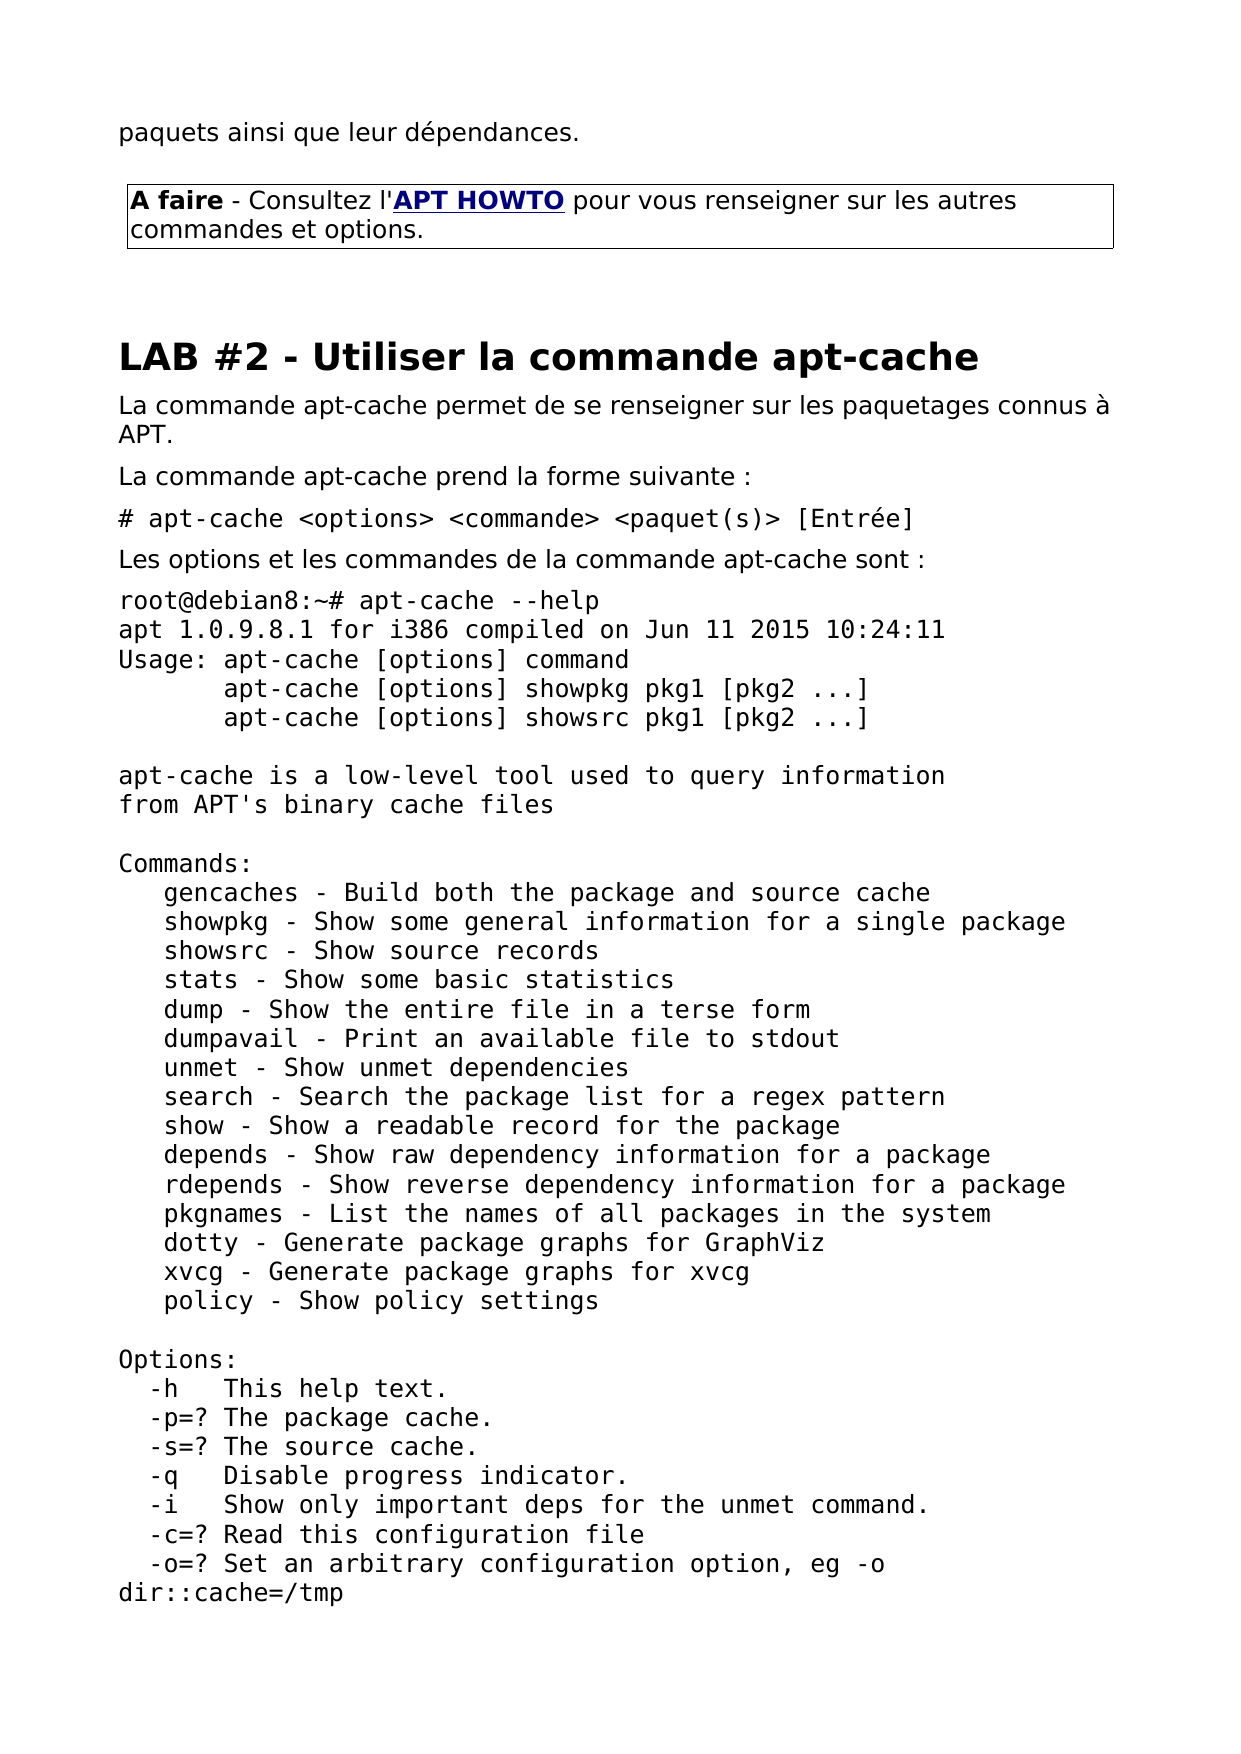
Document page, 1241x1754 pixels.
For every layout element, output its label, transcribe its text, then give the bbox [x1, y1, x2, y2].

text La commande apt-cache prend la forme suivante : [118, 462, 1122, 491]
table_header A faire - Consultez l'APT HOWTO pour vous renseigner sur les autres commandes et options. [128, 185, 1113, 248]
text # apt-cache <options> <commande> <paquet(s)> [Entrée] [118, 504, 1122, 533]
text Les options et les commandes de la commande apt-cache sont : [118, 545, 1122, 574]
text La commande apt-cache permet de se renseigner sur les paquetages connus à APT. [118, 391, 1122, 450]
text root@debian8:~# apt-cache --help apt 1.0.9.8.1 for i386 compiled on Jun 11 2015 10:24:11 Usage: apt-cache [options] command apt-cache [options] showpkg pkg1 [pkg2 ...] apt-cache [options] showsrc pkg1 [pkg2 ...] apt-cache is a low-level tool used to query information from APT's binary cache files Commands: gencaches - Build both the package and source cache showpkg - Show some general information for a single package showsrc - Show source records stats - Show some basic statistics dump - Show the entire file in a terse form dumpavail - Print an available file to stdout unmet - Show unmet dependencies search - Search the package list for a regex pattern show - Show a readable record for the package depends - Show raw dependency information for a package rdepends - Show reverse dependency information for a package pkgnames - List the names of all packages in the system dotty - Generate package graphs for GraphViz xvcg - Generate package graphs for xvcg policy - Show policy settings Options: -h This help text. -p=? The package cache. -s=? The source cache. -q Disable progress indicator. -i Show only important deps for the unmet command. -c=? Read this configuration file -o=? Set an arbitrary configuration option, eg -o dir::cache=/tmp [118, 586, 1122, 1607]
text paquets ainsi que leur dépendances. [118, 118, 1122, 147]
subtitle LAB #2 - Utiliser la commande apt-cache [118, 335, 1122, 379]
